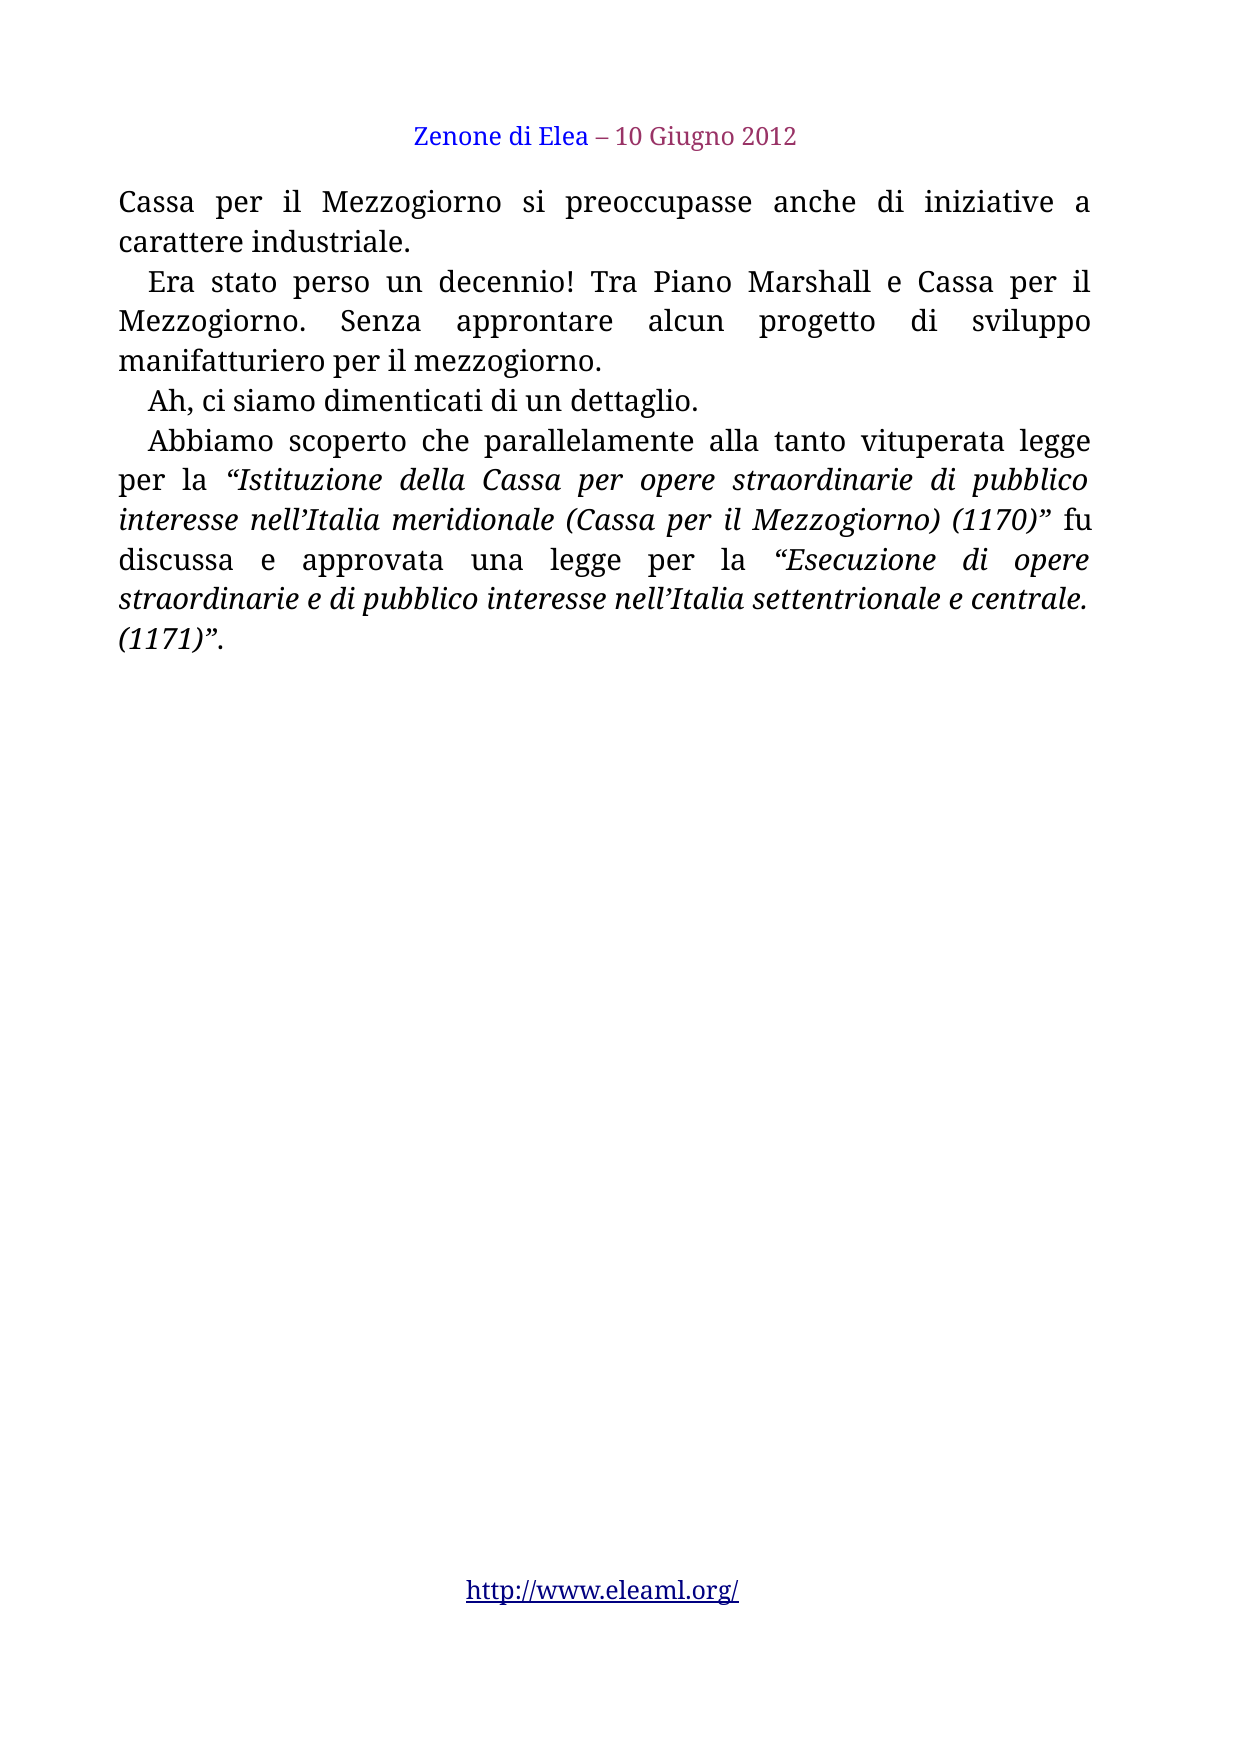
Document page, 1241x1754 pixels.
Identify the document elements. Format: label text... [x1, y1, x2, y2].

text Cassa per il Mezzogiorno si preoccupasse anche di iniziative a carattere industriale. [118, 182, 1093, 261]
text Era stato perso un decennio! Tra Piano Marshall e Cassa per il Mezzogiorno. Senza approntare alcun progetto di sviluppo manifatturiero per il mezzogiorno. [118, 261, 1093, 380]
text Ah, ci siamo dimenticati di un dettaglio. [118, 380, 1093, 420]
text Abbiamo scoperto che parallelamente alla tanto vituperata legge per la “Istituzione della Cassa per opere straordinarie di pubblico interesse nell’Italia meridionale (Cassa per il Mezzogiorno) (1170)” fu discussa e approvata una legge per la “Esecuzione di opere straordinarie e di pubblico interesse nell’Italia settentrionale e centrale. (1171)”. [118, 420, 1093, 658]
